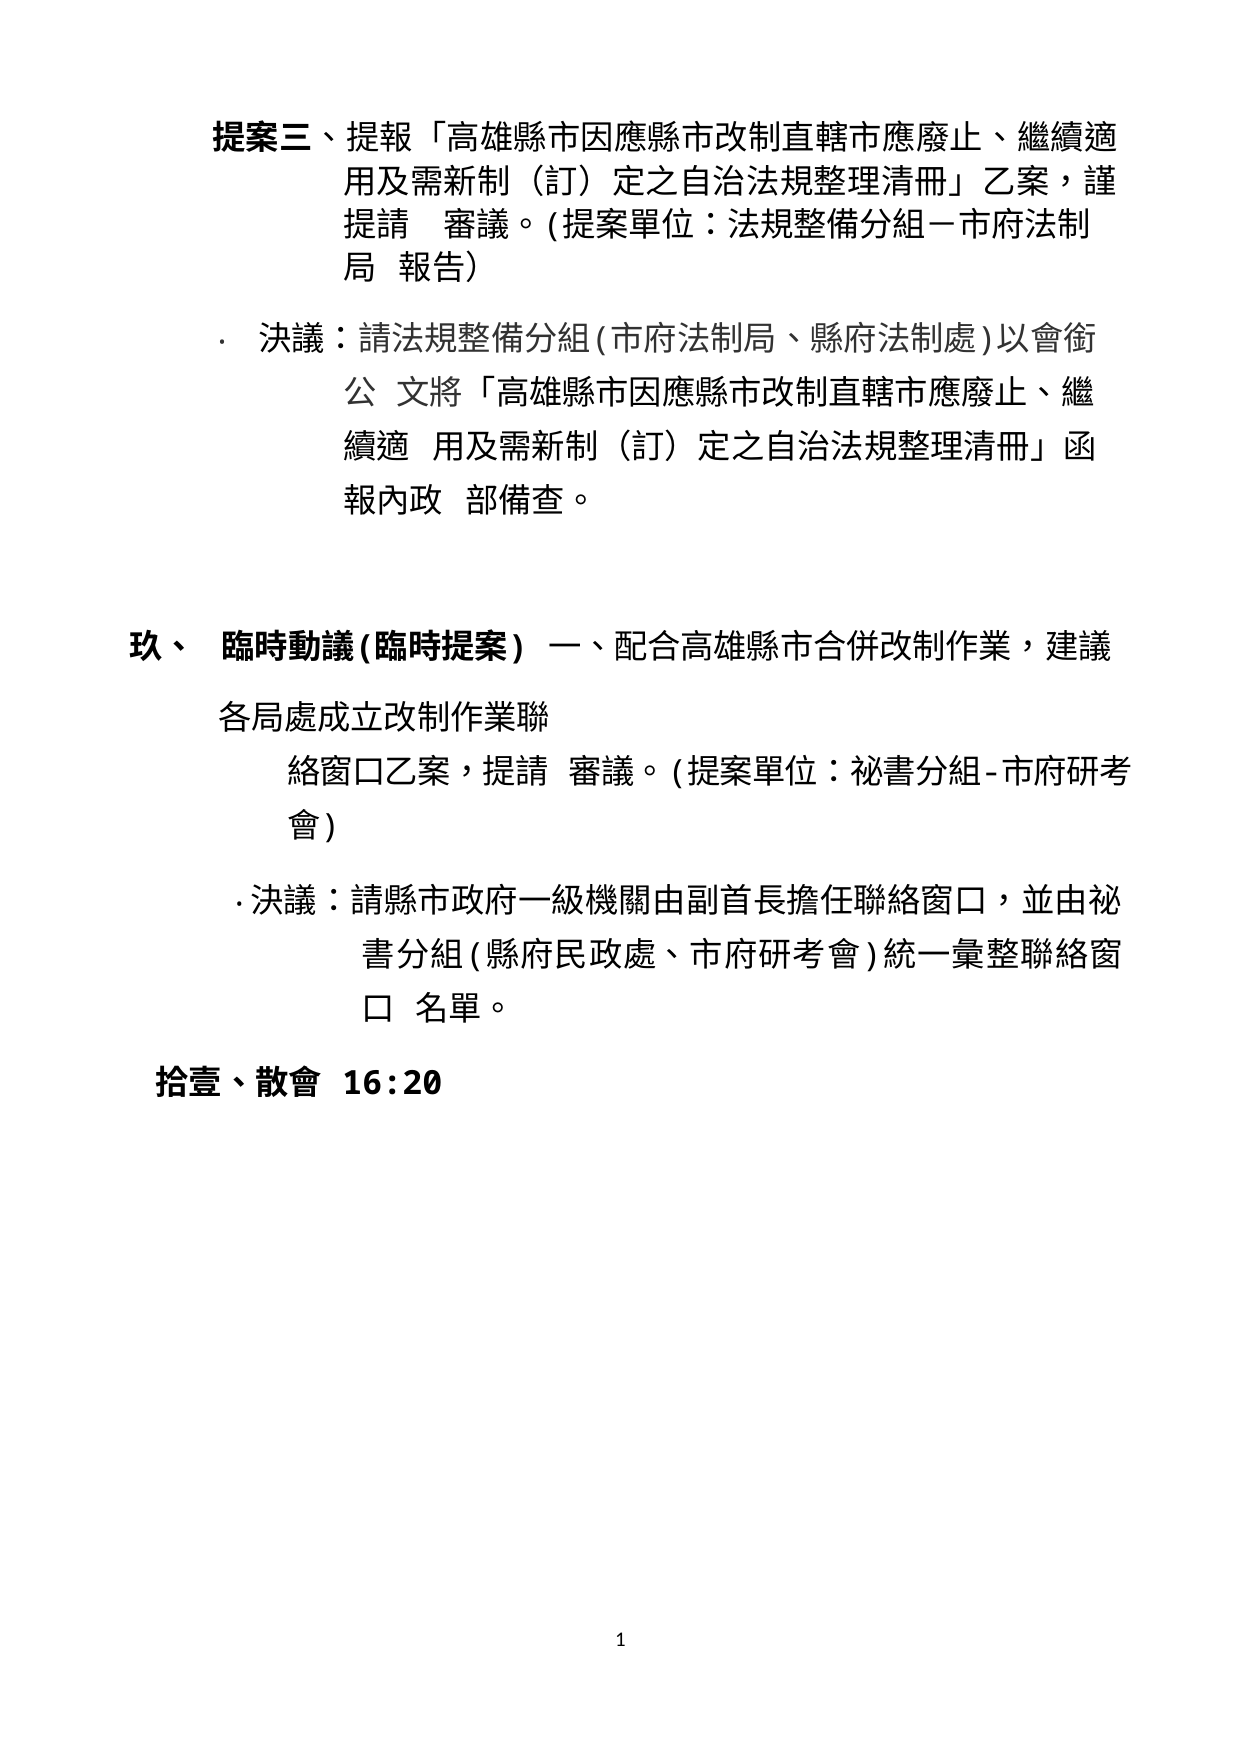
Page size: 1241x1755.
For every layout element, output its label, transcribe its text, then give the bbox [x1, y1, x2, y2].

subtitle 拾壹、散會 16:20 [155, 1059, 1134, 1104]
text ‧ 決議：請法規整備分組(市府法制局、縣府法制處)以會銜公 文將「高雄縣市因應縣市改制直轄市應廢止、繼續適 用及需新制（訂）定之自治法規整理清冊」函報內政 部備查。 [212, 315, 1123, 522]
text 絡窗口乙案，提請 審議。(提案單位：祕書分組-市府研考 會) [287, 748, 1134, 847]
text 玖、 臨時動議(臨時提案) 一、配合高雄縣市合併改制作業，建議各局處成立改制作業聯 [129, 598, 1123, 739]
text ‧決議：請縣市政府一級機關由副首長擔任聯絡窗口，並由祕 書分組(縣府民政處、市府研考會)統一彙整聯絡窗口 名單。 [229, 877, 1123, 1030]
text 提請 審議。(提案單位：法規整備分組－市府法制局 報告） [343, 202, 1123, 288]
text 提案三、提報「高雄縣市因應縣市改制直轄市應廢止、繼續適 用及需新制（訂）定之自治法規整理清冊」乙案，謹 [212, 115, 1134, 202]
